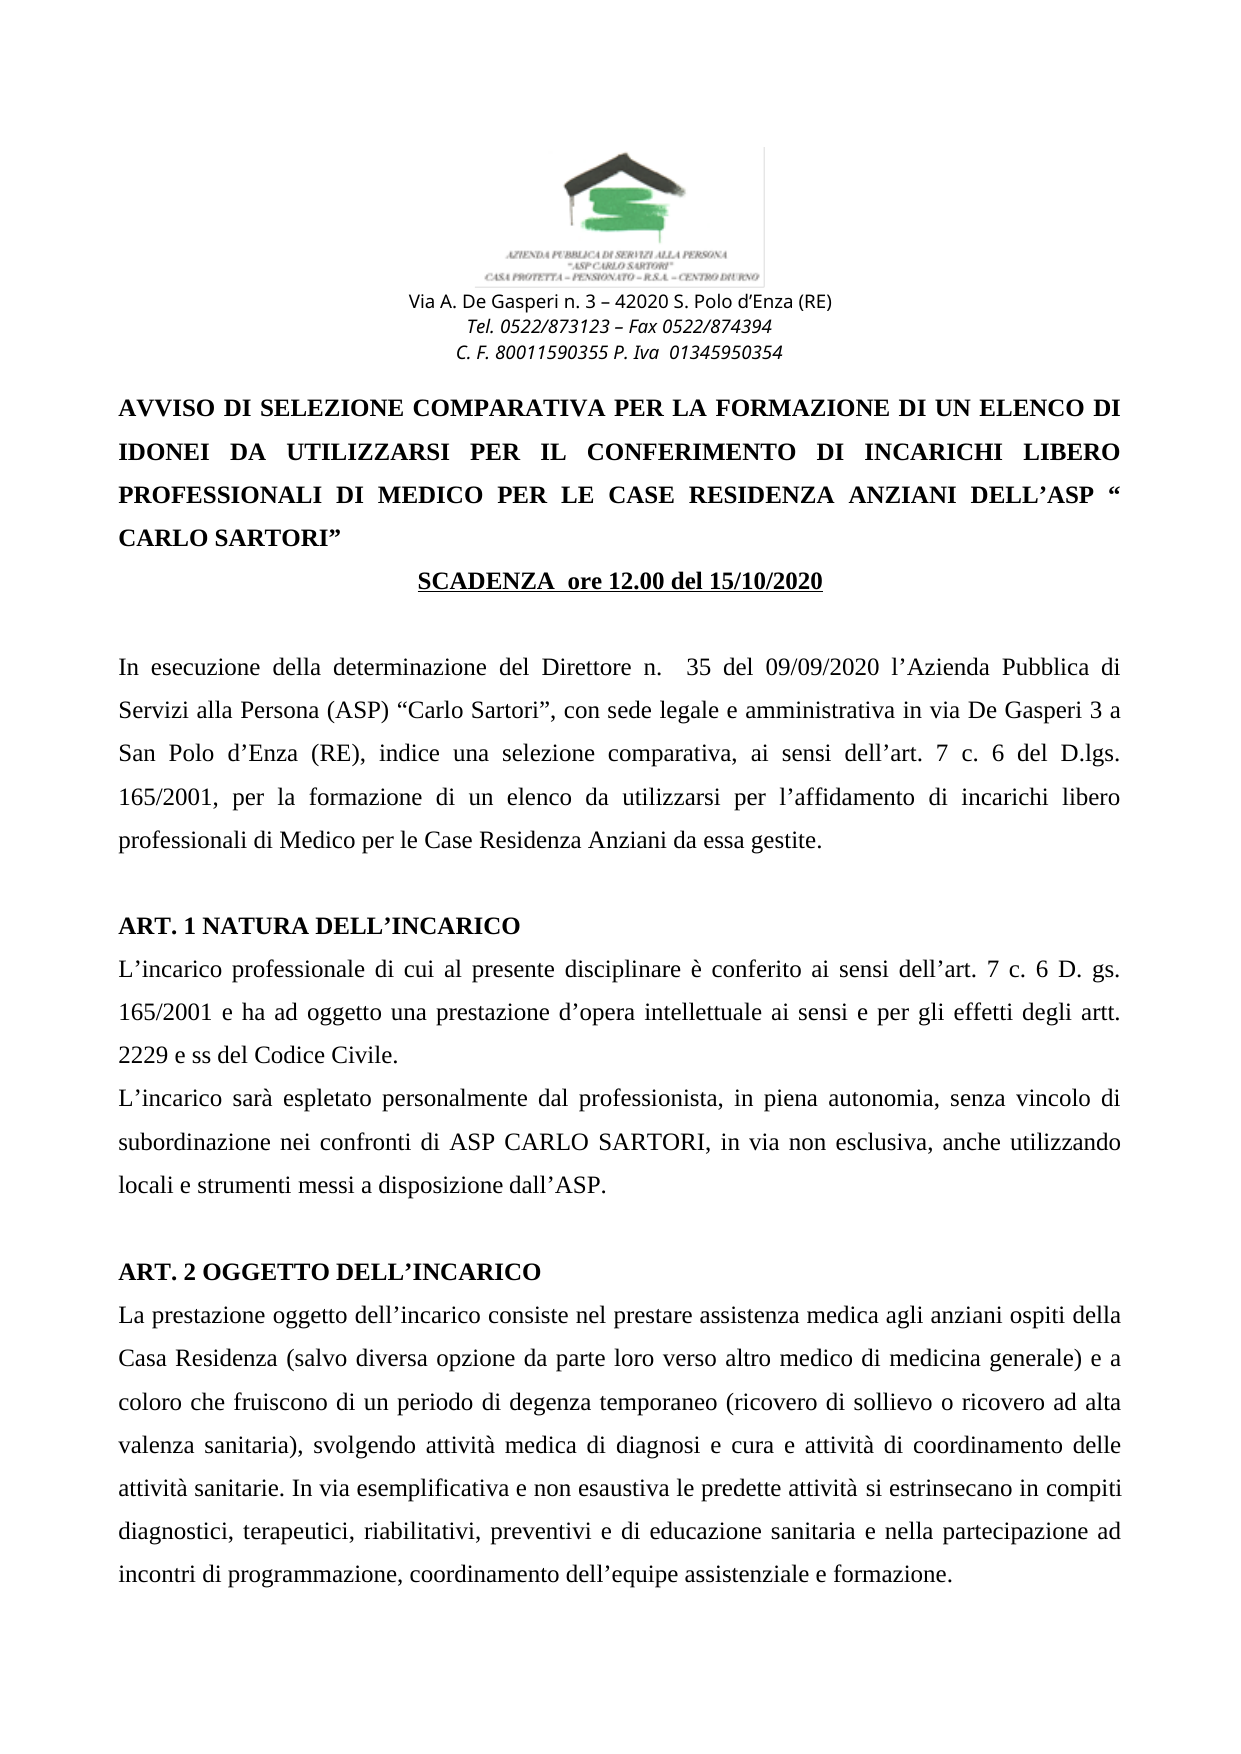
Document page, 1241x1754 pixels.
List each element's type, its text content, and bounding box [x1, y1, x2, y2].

text L’incarico sarà espletato personalmente dal professionista, in piena autonomia, senza vincolo di subordinazione nei confronti di ASP CARLO SARTORI, in via non esclusiva, anche utilizzando locali e strumenti messi a disposizione dall’ASP. [118, 1083, 1122, 1199]
text L’incarico professionale di cui al presente disciplinare è conferito ai sensi dell’art. 7 c. 6 D. gs. 165/2001 e ha ad oggetto una prestazione d’opera intellettuale ai sensi e per gli effetti degli artt. 2229 e ss del Codice Civile. [118, 954, 1122, 1069]
text Via A. De Gasperi n. 3 – 42020 S. Polo d’Enza (RE) [118, 288, 1122, 314]
text In esecuzione della determinazione del Direttore n. 35 del 09/09/2020 l’Azienda Pubblica di Servizi alla Persona (ASP) “Carlo Sartori”, con sede legale e amministrativa in via De Gasperi 3 a San Polo d’Enza (RE), indice una selezione comparativa, ai sensi dell’art. 7 c. 6 del D.lgs. 165/2001, per la formazione di un elenco da utilizzarsi per l’affidamento di incarichi libero professionali di Medico per le Case Residenza Anziani da essa gestite. [118, 652, 1122, 853]
text La prestazione oggetto dell’incarico consiste nel prestare assistenza medica agli anziani ospiti della Casa Residenza (salvo diversa opzione da parte loro verso altro medico di medicina generale) e a coloro che fruiscono di un periodo di degenza temporaneo (ricovero di sollievo o ricovero ad alta valenza sanitaria), svolgendo attività medica di diagnosi e cura e attività di coordinamento delle attività sanitarie. In via esemplificativa e non esaustiva le predette attività si estrinsecano in compiti diagnostici, terapeutici, riabilitativi, preventivi e di educazione sanitaria e nella partecipazione ad incontri di programmazione, coordinamento dell’equipe assistenziale e formazione. [118, 1300, 1122, 1588]
text C. F. 80011590355 P. Iva 01345950354 [118, 339, 1122, 365]
text ART. 1 NATURA DELL’INCARICO [118, 911, 1122, 940]
text AVVISO DI SELEZIONE COMPARATIVA PER LA FORMAZIONE DI UN ELENCO DI IDONEI DA UTILIZZARSI PER IL CONFERIMENTO DI INCARICHI LIBERO PROFESSIONALI DI MEDICO PER LE CASE RESIDENZA ANZIANI DELL’ASP “ CARLO SARTORI” [118, 393, 1122, 552]
text ART. 2 OGGETTO DELL’INCARICO [118, 1257, 1122, 1286]
text Tel. 0522/873123 – Fax 0522/874394 [118, 314, 1122, 339]
subtitle SCADENZA ore 12.00 del 15/10/2020 [118, 566, 1122, 595]
